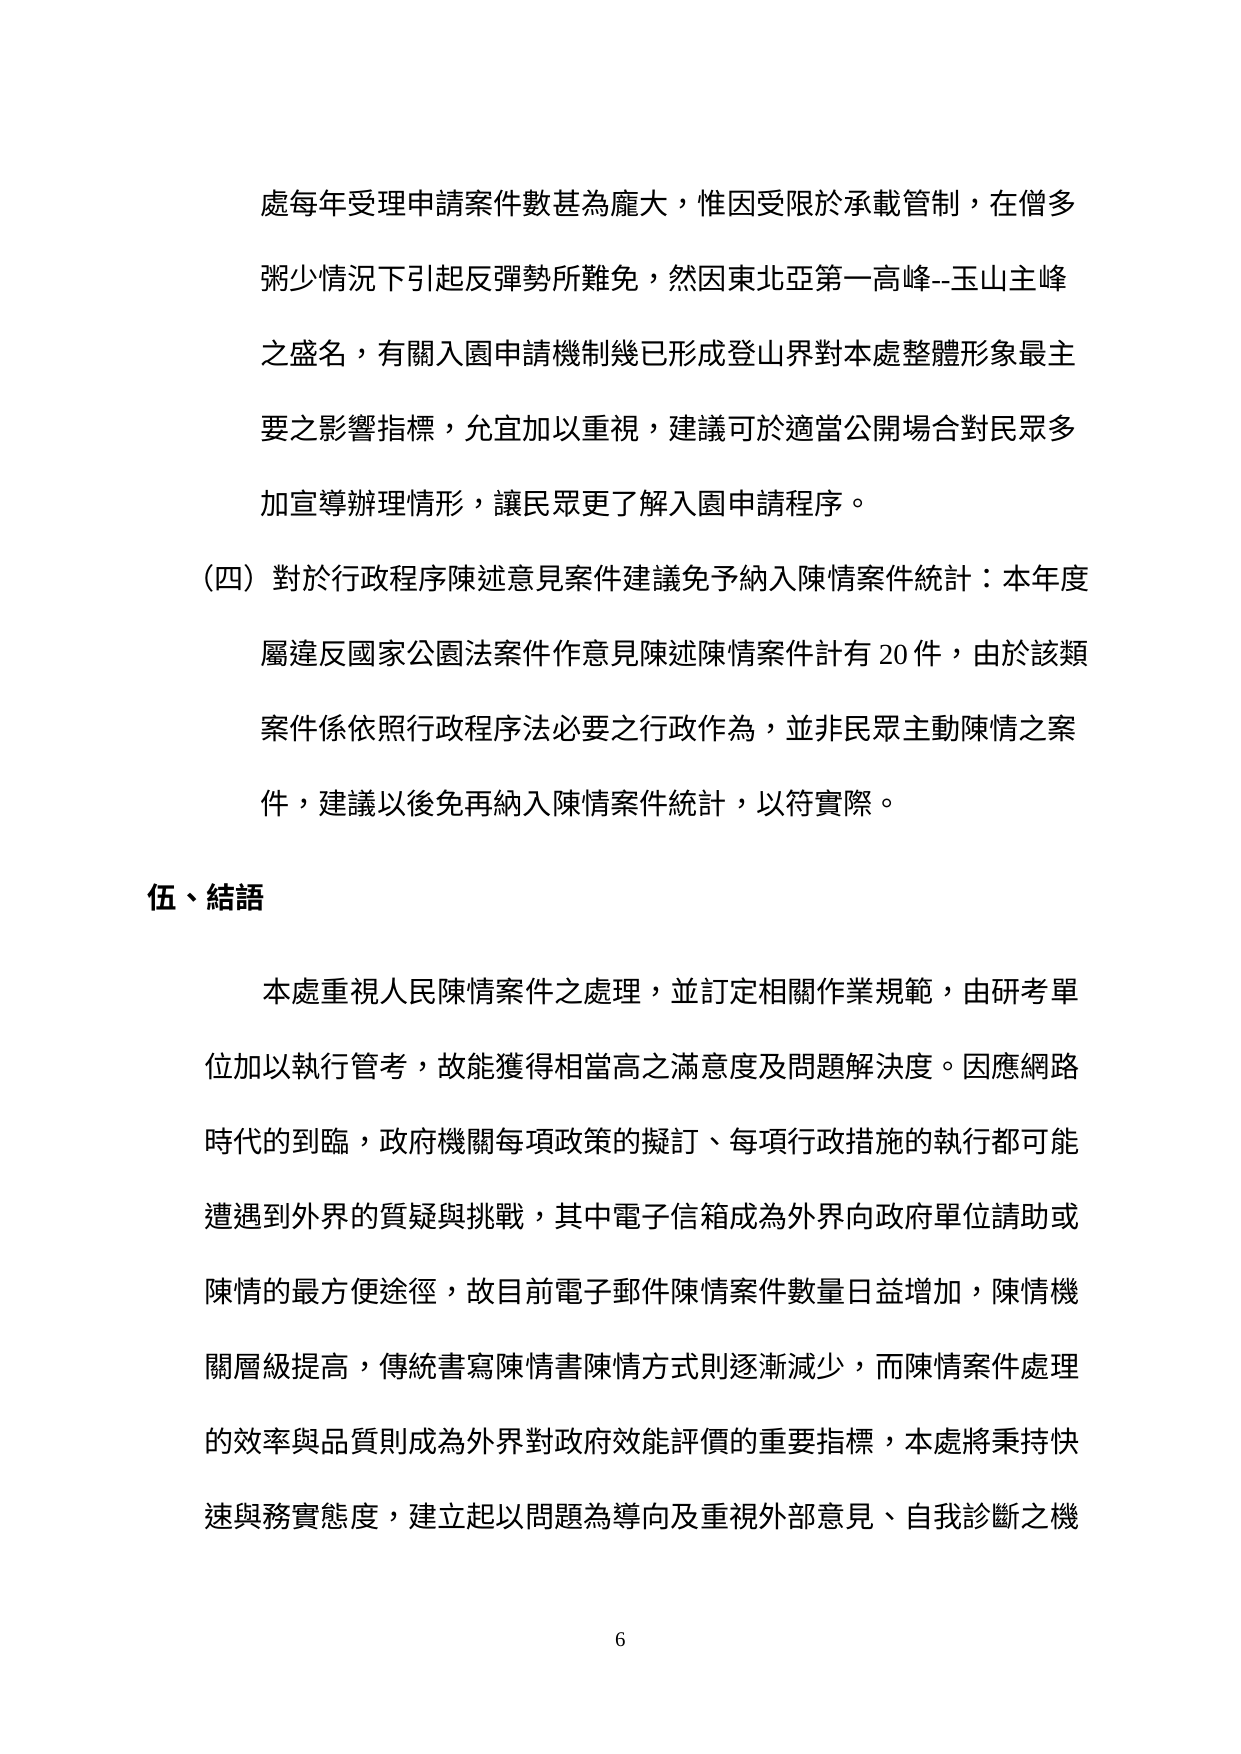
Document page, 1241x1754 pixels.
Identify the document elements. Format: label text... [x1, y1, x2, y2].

text 伍、結語 [148, 858, 1092, 933]
text 處每年受理申請案件數甚為龐大，惟因受限於承載管制，在僧多粥少情況下引起反彈勢所難免，然因東北亞第一高峰--玉山主峰之盛名，有關入園申請機制幾已形成登山界對本處整體形象最主要之影響指標，允宜加以重視，建議可於適當公開場合對民眾多加宣導辦理情形，讓民眾更了解入園申請程序。 [185, 164, 1092, 539]
text （四）對於行政程序陳述意見案件建議免予納入陳情案件統計：本年度屬違反國家公園法案件作意見陳述陳情案件計有20件，由於該類案件係依照行政程序法必要之行政作為，並非民眾主動陳情之案件，建議以後免再納入陳情案件統計，以符實際。 [185, 539, 1092, 839]
text 本處重視人民陳情案件之處理，並訂定相關作業規範，由研考單位加以執行管考，故能獲得相當高之滿意度及問題解決度。因應網路時代的到臨，政府機關每項政策的擬訂、每項行政措施的執行都可能遭遇到外界的質疑與挑戰，其中電子信箱成為外界向政府單位請助或陳情的最方便途徑，故目前電子郵件陳情案件數量日益增加，陳情機關層級提高，傳統書寫陳情書陳情方式則逐漸減少，而陳情案件處理的效率與品質則成為外界對政府效能評價的重要指標，本處將秉持快速與務實態度，建立起以問題為導向及重視外部意見、自我診斷之機 [204, 952, 1092, 1552]
